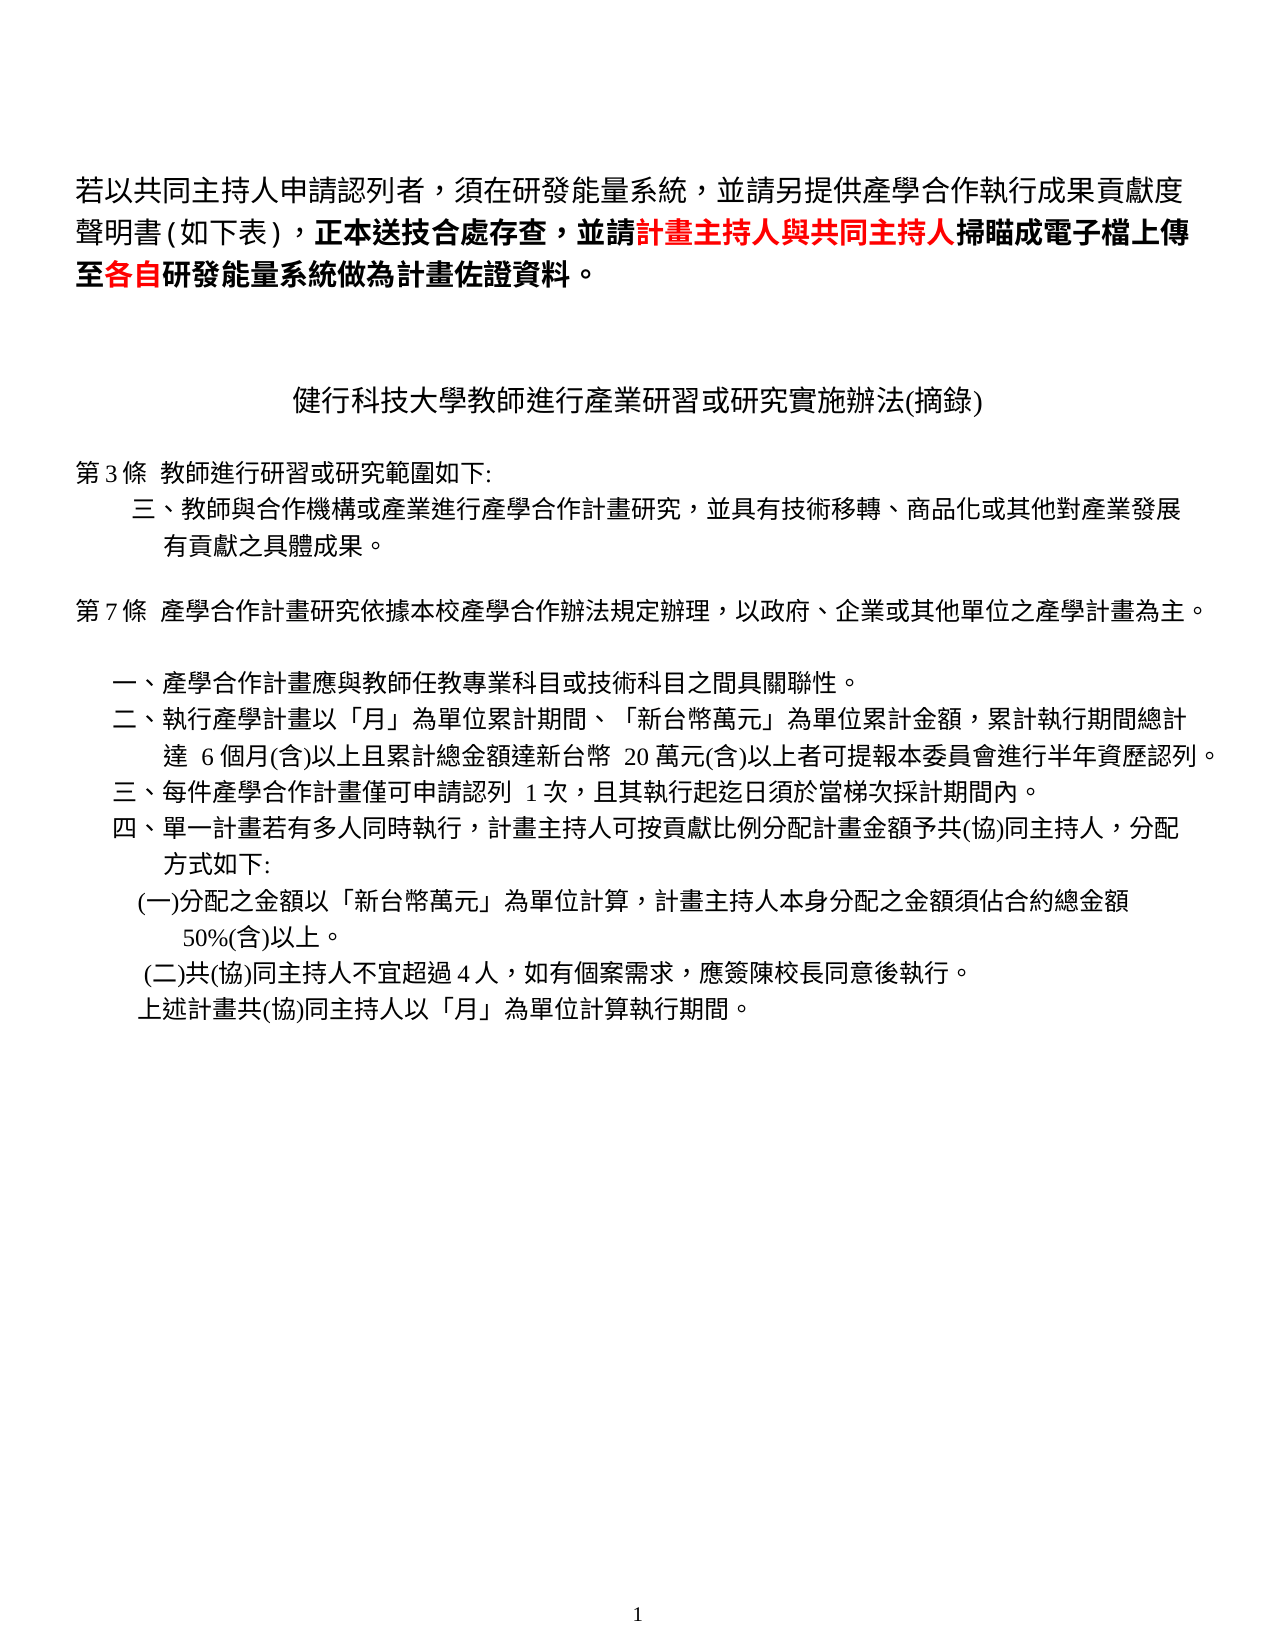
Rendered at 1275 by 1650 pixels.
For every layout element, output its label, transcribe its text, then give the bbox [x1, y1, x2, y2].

text 健行科技大學教師進行產業研習或研究實施辦法(摘錄) [75, 378, 1200, 420]
text 一、產學合作計畫應與教師任教專業科目或技術科目之間具關聯性。 [75, 664, 1200, 700]
text 四、單一計畫若有多人同時執行，計畫主持人可按貢獻比例分配計畫金額予共(協)同主持人，分配方式如下: [112, 809, 1200, 881]
text 三、每件產學合作計畫僅可申請認列 1 次，且其執行起迄日須於當梯次採計期間內。 [112, 772, 1200, 809]
text 若以共同主持人申請認列者，須在研發能量系統，並請另提供產學合作執行成果貢獻度聲明書(如下表)，正本送技合處存查，並請計畫主持人與共同主持人掃瞄成電子檔上傳至各自研發能量系統做為計畫佐證資料。 [75, 167, 1200, 294]
text 第3條 教師進行研習或研究範圍如下: [75, 454, 1200, 490]
text 第7條 產學合作計畫研究依據本校產學合作辦法規定辦理，以政府、企業或其他單位之產學計畫為主。 [75, 591, 1200, 664]
text 二、執行產學計畫以「月」為單位累計期間、「新台幣萬元」為單位累計金額，累計執行期間總計達 6 個月(含)以上且累計總金額達新台幣 20 萬元(含)以上者可提報本委員會進行半年資歷認列。 [112, 700, 1200, 772]
text (一)分配之金額以「新台幣萬元」為單位計算，計畫主持人本身分配之金額須佔合約總金額 50%(含)以上。 [112, 881, 1200, 954]
text 上述計畫共(協)同主持人以「月」為單位計算執行期間。 [112, 990, 1200, 1026]
text 三、教師與合作機構或產業進行產學合作計畫研究，並具有技術移轉、商品化或其他對產業發展有貢獻之具體成果。 [112, 490, 1200, 562]
text (二)共(協)同主持人不宜超過4人，如有個案需求，應簽陳校長同意後執行。 [112, 954, 1200, 990]
